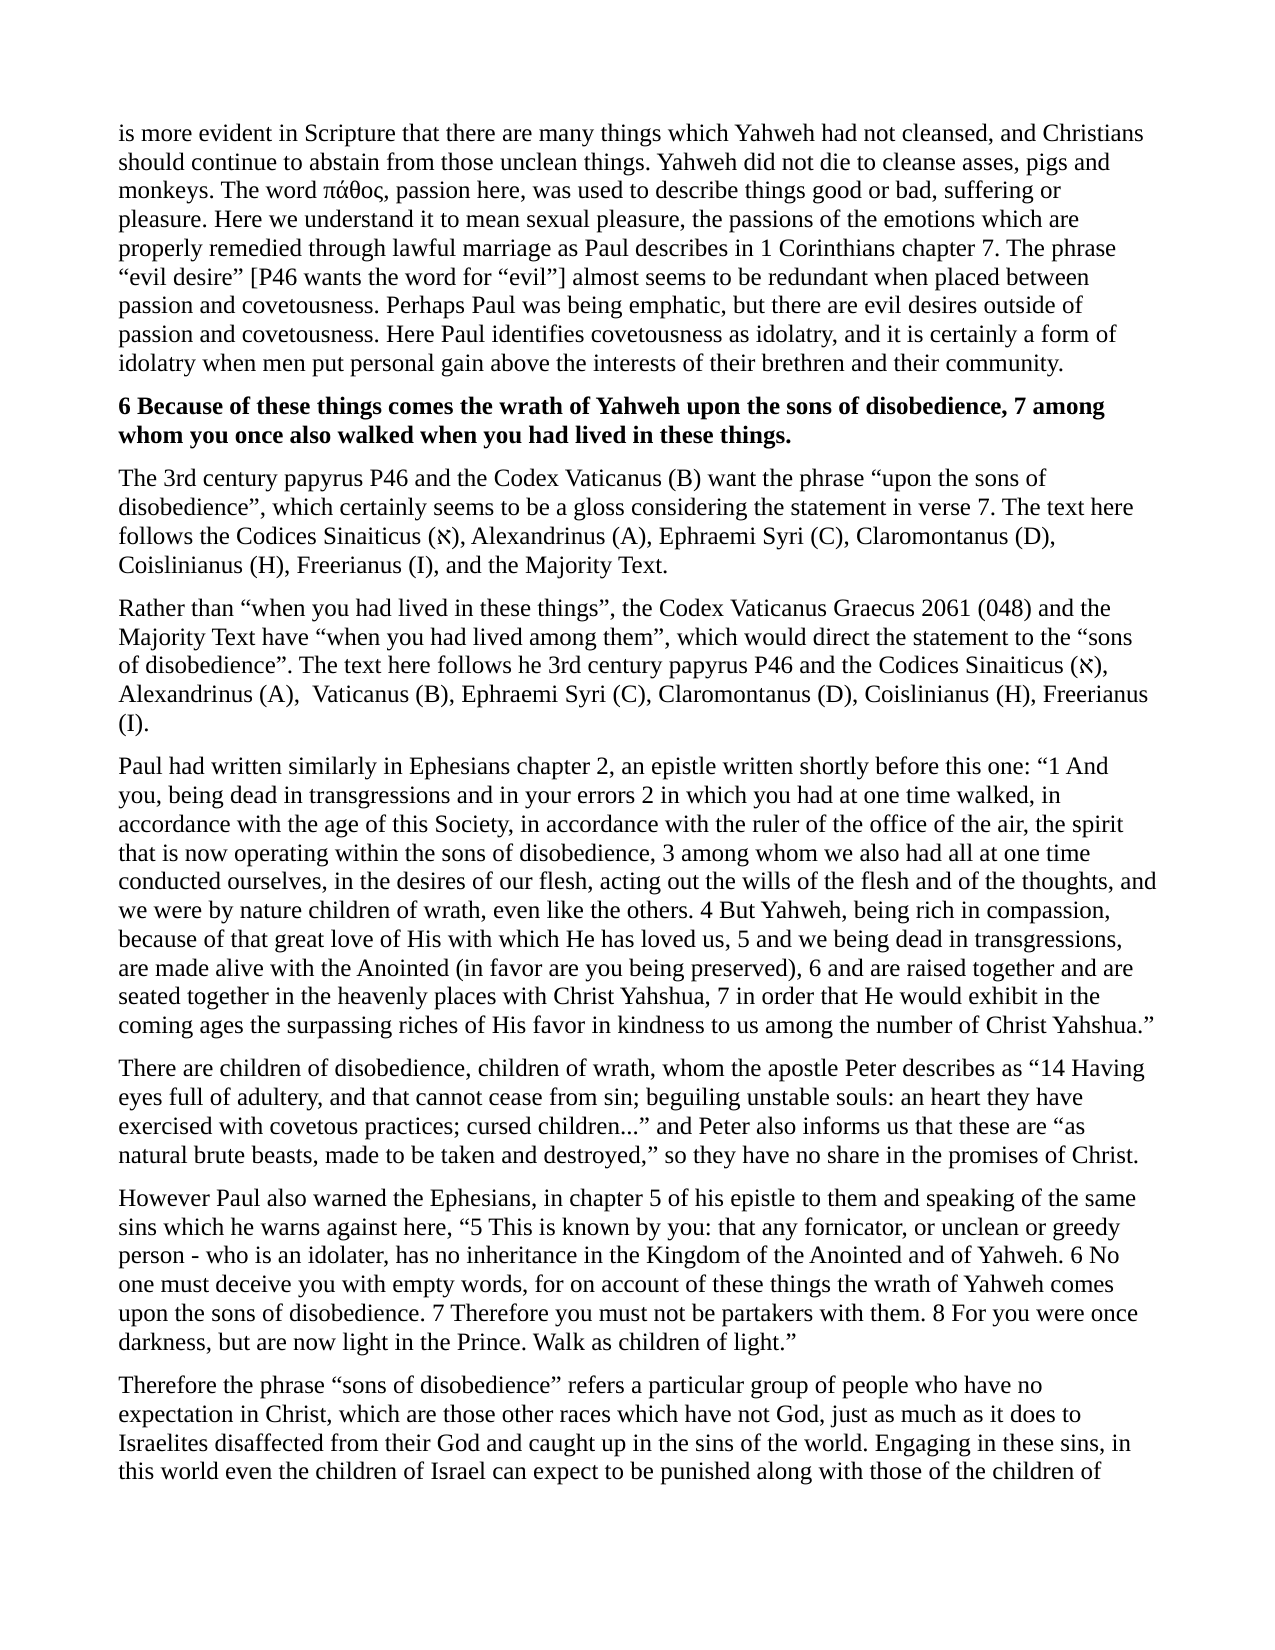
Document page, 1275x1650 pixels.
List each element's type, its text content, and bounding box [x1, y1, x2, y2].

text Paul had written similarly in Ephesians chapter 2, an epistle written shortly before this one: “1 And you, being dead in transgressions and in your errors 2 in which you had at one time walked, in accordance with the age of this Society, in accordance with the ruler of the office of the air, the spirit that is now operating within the sons of disobedience, 3 among whom we also had all at one time conducted ourselves, in the desires of our flesh, acting out the wills of the flesh and of the thoughts, and we were by nature children of wrath, even like the others. 4 But Yahweh, being rich in compassion, because of that great love of His with which He has loved us, 5 and we being dead in transgressions, are made alive with the Anointed (in favor are you being preserved), 6 and are raised together and are seated together in the heavenly places with Christ Yahshua, 7 in order that He would exhibit in the coming ages the surpassing riches of His favor in kindness to us among the number of Christ Yahshua.” [118, 751, 1157, 1039]
text 6 Because of these things comes the wrath of Yahweh upon the sons of disobedience, 7 among whom you once also walked when you had lived in these things. [118, 391, 1157, 449]
text Rather than “when you had lived in these things”, the Codex Vaticanus Graecus 2061 (048) and the Majority Text have “when you had lived among them”, which would direct the statement to the “sons of disobedience”. The text here follows he 3rd century papyrus P46 and the Codices Sinaiticus (א), Alexandrinus (A), Vaticanus (B), Ephraemi Syri (C), Claromontanus (D), Coislinianus (H), Freerianus (I). [118, 593, 1157, 737]
text is more evident in Scripture that there are many things which Yahweh had not cleansed, and Christians should continue to abstain from those unclean things. Yahweh did not die to cleanse asses, pigs and monkeys. The word πάθος, passion here, was used to describe things good or bad, suffering or pleasure. Here we understand it to mean sexual pleasure, the passions of the emotions which are properly remedied through lawful marriage as Paul describes in 1 Corinthians chapter 7. The phrase “evil desire” [P46 wants the word for “evil”] almost seems to be redundant when placed between passion and covetousness. Perhaps Paul was being emphatic, but there are evil desires outside of passion and covetousness. Here Paul identifies covetousness as idolatry, and it is certainly a form of idolatry when men put personal gain above the interests of their brethren and their community. [118, 118, 1157, 377]
text Therefore the phrase “sons of disobedience” refers a particular group of people who have no expectation in Christ, which are those other races which have not God, just as much as it does to Israelites disaffected from their God and caught up in the sins of the world. Engaging in these sins, in this world even the children of Israel can expect to be punished along with those of the children of [118, 1370, 1157, 1485]
text There are children of disobedience, children of wrath, whom the apostle Peter describes as “14 Having eyes full of adultery, and that cannot cease from sin; beguiling unstable souls: an heart they have exercised with covetous practices; cursed children...” and Peter also informs us that these are “as natural brute beasts, made to be taken and destroyed,” so they have no share in the promises of Christ. [118, 1053, 1157, 1168]
text However Paul also warned the Ephesians, in chapter 5 of his epistle to them and speaking of the same sins which he warns against here, “5 This is known by you: that any fornicator, or unclean or greedy person - who is an idolater, has no inheritance in the Kingdom of the Anointed and of Yahweh. 6 No one must deceive you with empty words, for on account of these things the wrath of Yahweh comes upon the sons of disobedience. 7 Therefore you must not be partakers with them. 8 For you were once darkness, but are now light in the Prince. Walk as children of light.” [118, 1183, 1157, 1356]
text The 3rd century papyrus P46 and the Codex Vaticanus (B) want the phrase “upon the sons of disobedience”, which certainly seems to be a gloss considering the statement in verse 7. The text here follows the Codices Sinaiticus (א), Alexandrinus (A), Ephraemi Syri (C), Claromontanus (D), Coislinianus (H), Freerianus (I), and the Majority Text. [118, 463, 1157, 578]
